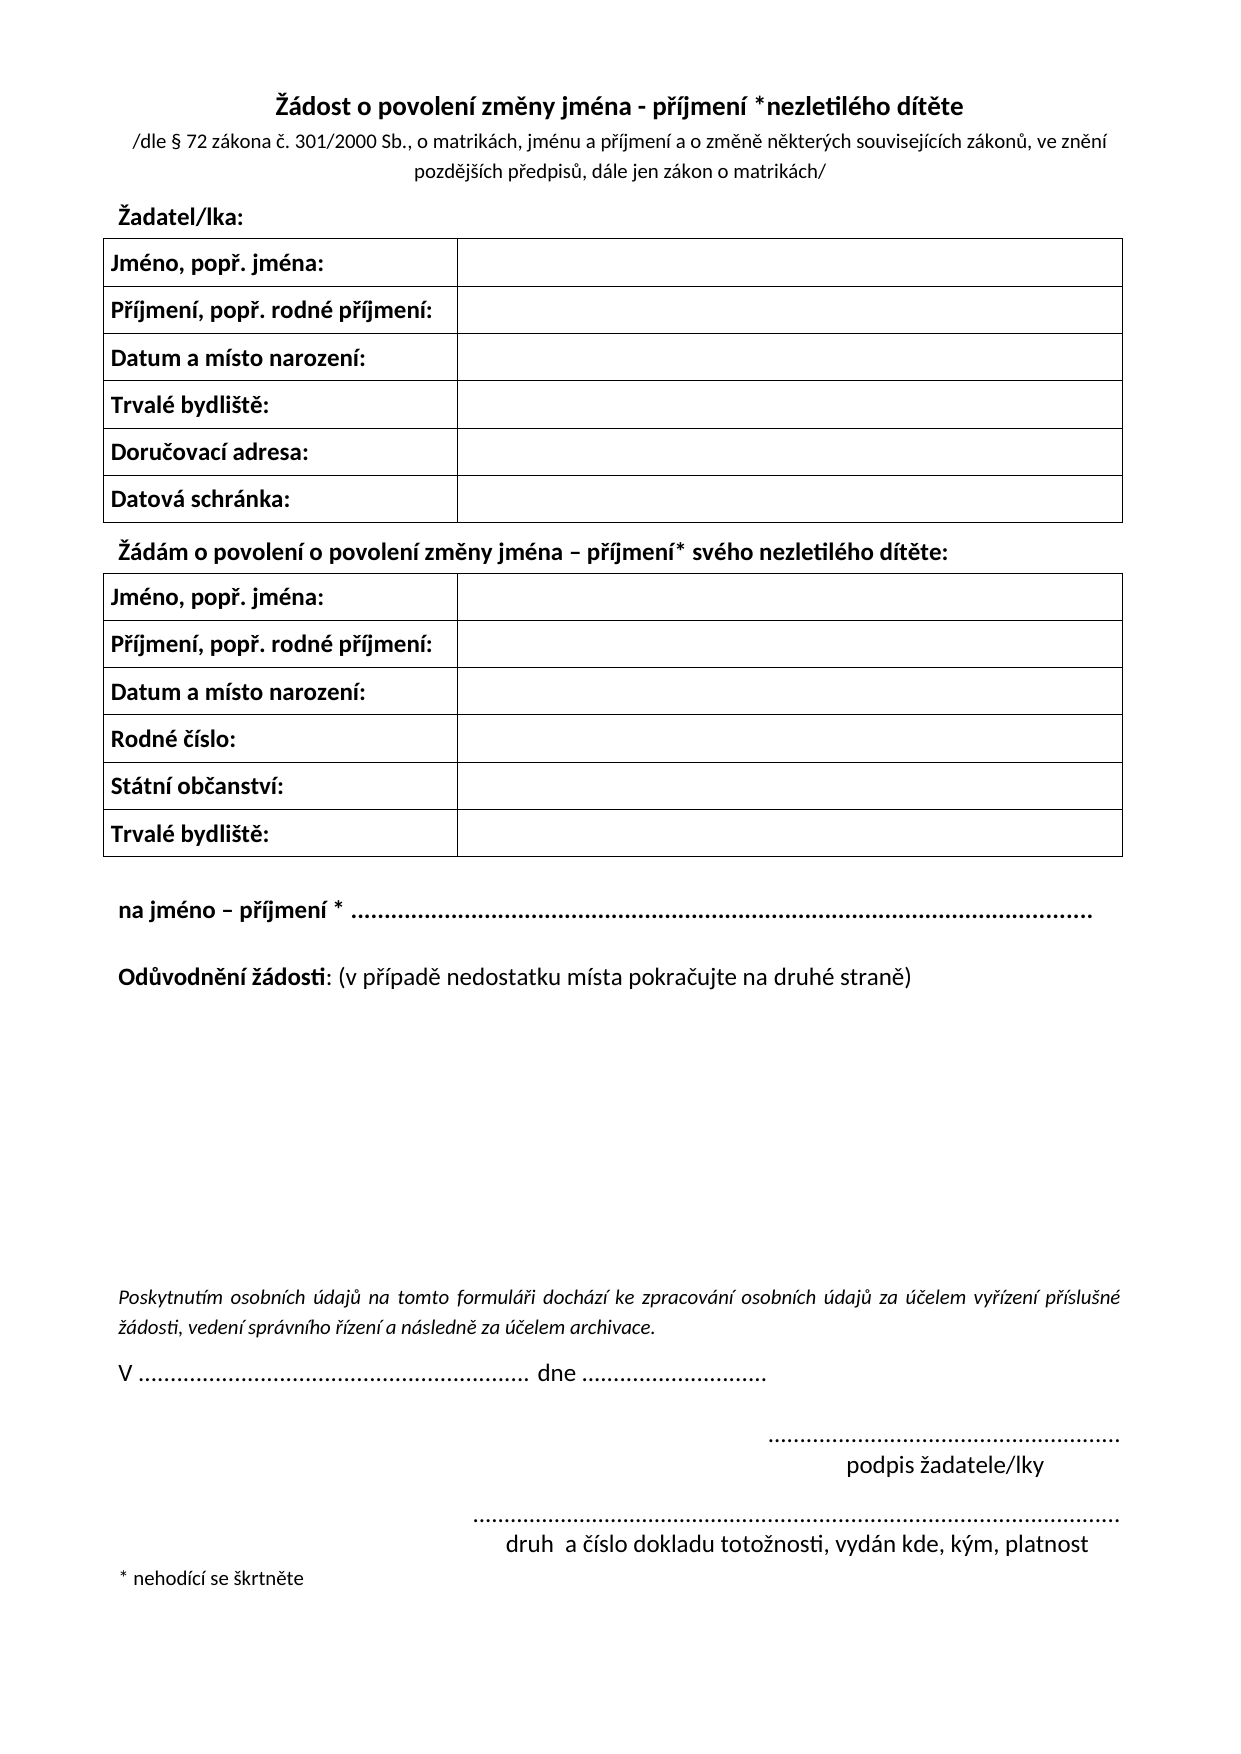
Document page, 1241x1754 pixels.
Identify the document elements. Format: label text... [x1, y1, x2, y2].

table_cell Příjmení, popř. rodné příjmení: [104, 287, 457, 333]
table_cell Doručovací adresa: [104, 429, 457, 475]
table_cell Rodné číslo: [104, 715, 457, 762]
text Poskytnutím osobních údajů na tomto formuláři dochází ke zpracování osobních údajů za účelem vyřízení příslušné žádosti, vedení správního řízení a následně za účelem archivace. [118, 1284, 1122, 1340]
table_cell [458, 476, 1122, 522]
text druh a číslo dokladu totožnosti, vydán kde, kým, platnost [118, 1528, 1122, 1559]
table_cell Příjmení, popř. rodné příjmení: [104, 621, 457, 667]
table_cell [458, 763, 1122, 809]
text Žádám o povolení o povolení změny jména – příjmení* svého nezletilého dítěte: [118, 536, 1122, 566]
table_cell [458, 715, 1122, 762]
table_cell [458, 381, 1122, 427]
table_cell [458, 334, 1122, 380]
table_cell Státní občanství: [104, 763, 457, 809]
table_header Jméno, popř. jména: [104, 574, 457, 620]
table_cell Datová schránka: [104, 476, 457, 522]
table_cell [458, 429, 1122, 475]
subtitle V dne [118, 1357, 1122, 1388]
text /dle § 72 zákona č. 301/2000 Sb., o matrikách, jménu a příjmení a o změně některých souvisejících zákonů, ve znění pozdějších předpisů, dále jen zákon o matrikách/ [118, 128, 1122, 184]
subtitle Žádost o povolení změny jména - příjmení *nezletilého dítěte [118, 89, 1122, 122]
table_cell Trvalé bydliště: [104, 810, 457, 856]
table_header [458, 574, 1122, 620]
text podpis žadatele/lky [118, 1449, 1122, 1479]
table_cell Datum a místo narození: [104, 334, 457, 380]
table_cell [458, 287, 1122, 333]
subtitle Žadatel/lka: [118, 202, 1122, 232]
subtitle * nehodící se škrtněte [118, 1565, 1122, 1590]
table_cell Trvalé bydliště: [104, 381, 457, 427]
text na jméno – příjmení * [118, 894, 1122, 924]
table_cell [458, 810, 1122, 856]
table_cell [458, 668, 1122, 714]
table_cell Datum a místo narození: [104, 668, 457, 714]
table_header [458, 239, 1122, 286]
subtitle Odůvodnění žádosti: (v případě nedostatku místa pokračujte na druhé straně) [118, 961, 1210, 991]
table_cell [458, 621, 1122, 667]
table_header Jméno, popř. jména: [104, 239, 457, 286]
